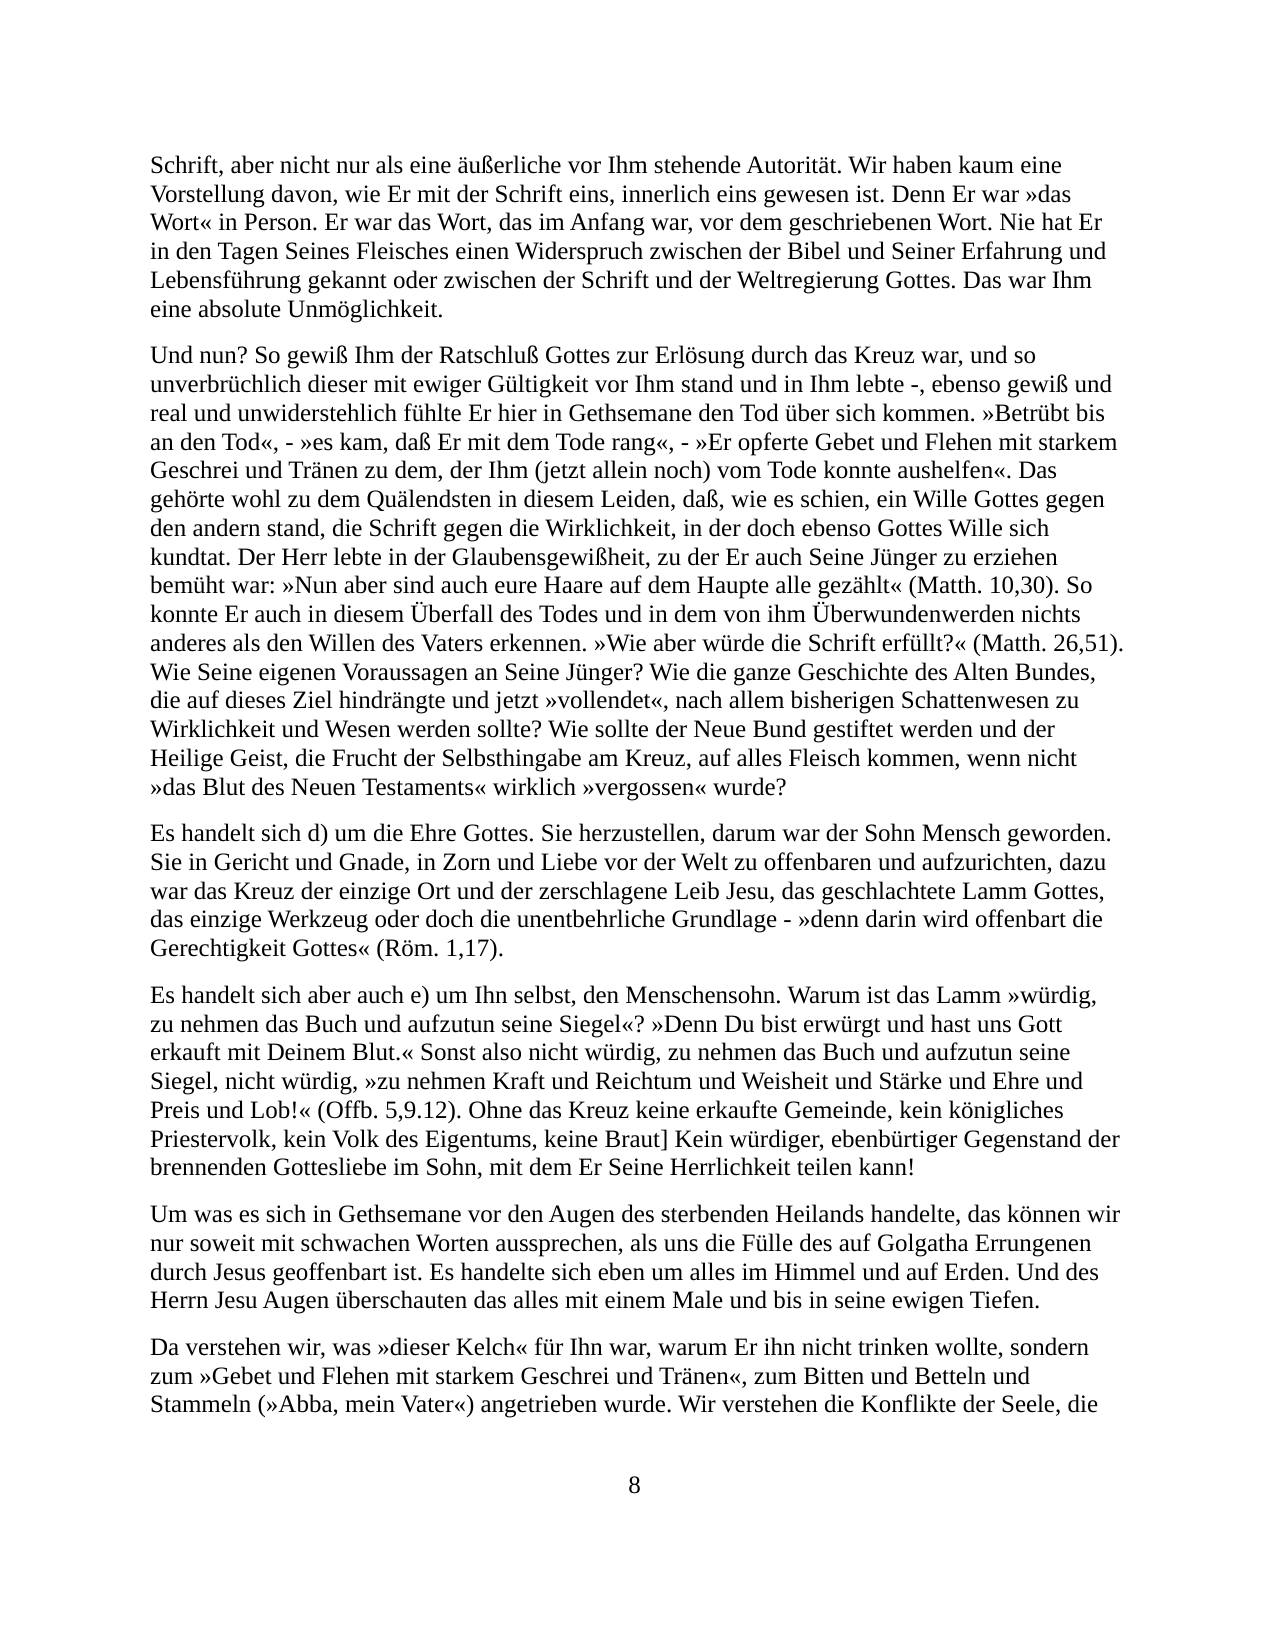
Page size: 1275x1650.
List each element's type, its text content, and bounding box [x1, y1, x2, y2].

text Es handelt sich aber auch e) um Ihn selbst, den Menschensohn. Warum ist das Lamm »würdig, zu nehmen das Buch und aufzutun seine Siegel«? »Denn Du bist erwürgt und hast uns Gott erkauft mit Deinem Blut.« Sonst also nicht würdig, zu nehmen das Buch und aufzutun seine Siegel, nicht würdig, »zu nehmen Kraft und Reichtum und Weisheit und Stärke und Ehre und Preis und Lob!« (Offb. 5,9.12). Ohne das Kreuz keine erkaufte Gemeinde, kein königliches Priestervolk, kein Volk des Eigentums, keine Braut] Kein würdiger, ebenbürtiger Gegenstand der brennenden Gottesliebe im Sohn, mit dem Er Seine Herrlichkeit teilen kann! [150, 980, 1125, 1181]
text Schrift, aber nicht nur als eine äußerliche vor Ihm stehende Autorität. Wir haben kaum eine Vorstellung davon, wie Er mit der Schrift eins, innerlich eins gewesen ist. Denn Er war »das Wort« in Person. Er war das Wort, das im Anfang war, vor dem geschriebenen Wort. Nie hat Er in den Tagen Seines Fleisches einen Widerspruch zwischen der Bibel und Seiner Erfahrung und Lebensführung gekannt oder zwischen der Schrift und der Weltregierung Gottes. Das war Ihm eine absolute Unmöglichkeit. [150, 150, 1125, 322]
text Und nun? So gewiß Ihm der Ratschluß Gottes zur Erlösung durch das Kreuz war, und so unverbrüchlich dieser mit ewiger Gültigkeit vor Ihm stand und in Ihm lebte -, ebenso gewiß und real und unwiderstehlich fühlte Er hier in Gethsemane den Tod über sich kommen. »Betrübt bis an den Tod«, - »es kam, daß Er mit dem Tode rang«, - »Er opferte Gebet und Flehen mit starkem Geschrei und Tränen zu dem, der Ihm (jetzt allein noch) vom Tode konnte aushelfen«. Das gehörte wohl zu dem Quälendsten in diesem Leiden, daß, wie es schien, ein Wille Gottes gegen den andern stand, die Schrift gegen die Wirklichkeit, in der doch ebenso Gottes Wille sich kundtat. Der Herr lebte in der Glaubensgewißheit, zu der Er auch Seine Jünger zu erziehen bemüht war: »Nun aber sind auch eure Haare auf dem Haupte alle gezählt« (Matth. 10,30). So konnte Er auch in diesem Überfall des Todes und in dem von ihm Überwundenwerden nichts anderes als den Willen des Vaters erkennen. »Wie aber würde die Schrift erfüllt?« (Matth. 26,51). Wie Seine eigenen Voraussagen an Seine Jünger? Wie die ganze Geschichte des Alten Bundes, die auf dieses Ziel hindrängte und jetzt »vollendet«, nach allem bisherigen Schattenwesen zu Wirklichkeit und Wesen werden sollte? Wie sollte der Neue Bund gestiftet werden und der Heilige Geist, die Frucht der Selbsthingabe am Kreuz, auf alles Fleisch kommen, wenn nicht »das Blut des Neuen Testaments« wirklich »vergossen« wurde? [150, 340, 1125, 800]
text Um was es sich in Gethsemane vor den Augen des sterbenden Heilands handelte, das können wir nur soweit mit schwachen Worten aussprechen, als uns die Fülle des auf Golgatha Errungenen durch Jesus geoffenbart ist. Es handelte sich eben um alles im Himmel und auf Erden. Und des Herrn Jesu Augen überschauten das alles mit einem Male und bis in seine ewigen Tiefen. [150, 1199, 1125, 1314]
text Da verstehen wir, was »dieser Kelch« für Ihn war, warum Er ihn nicht trinken wollte, sondern zum »Gebet und Flehen mit starkem Geschrei und Tränen«, zum Bitten und Betteln und Stammeln (»Abba, mein Vater«) angetrieben wurde. Wir verstehen die Konflikte der Seele, die [150, 1332, 1125, 1418]
text Es handelt sich d) um die Ehre Gottes. Sie herzustellen, darum war der Sohn Mensch geworden. Sie in Gericht und Gnade, in Zorn und Liebe vor der Welt zu offenbaren und aufzurichten, dazu war das Kreuz der einzige Ort und der zerschlagene Leib Jesu, das geschlachtete Lamm Gottes, das einzige Werkzeug oder doch die unentbehrliche Grundlage - »denn darin wird offenbart die Gerechtigkeit Gottes« (Röm. 1,17). [150, 818, 1125, 962]
